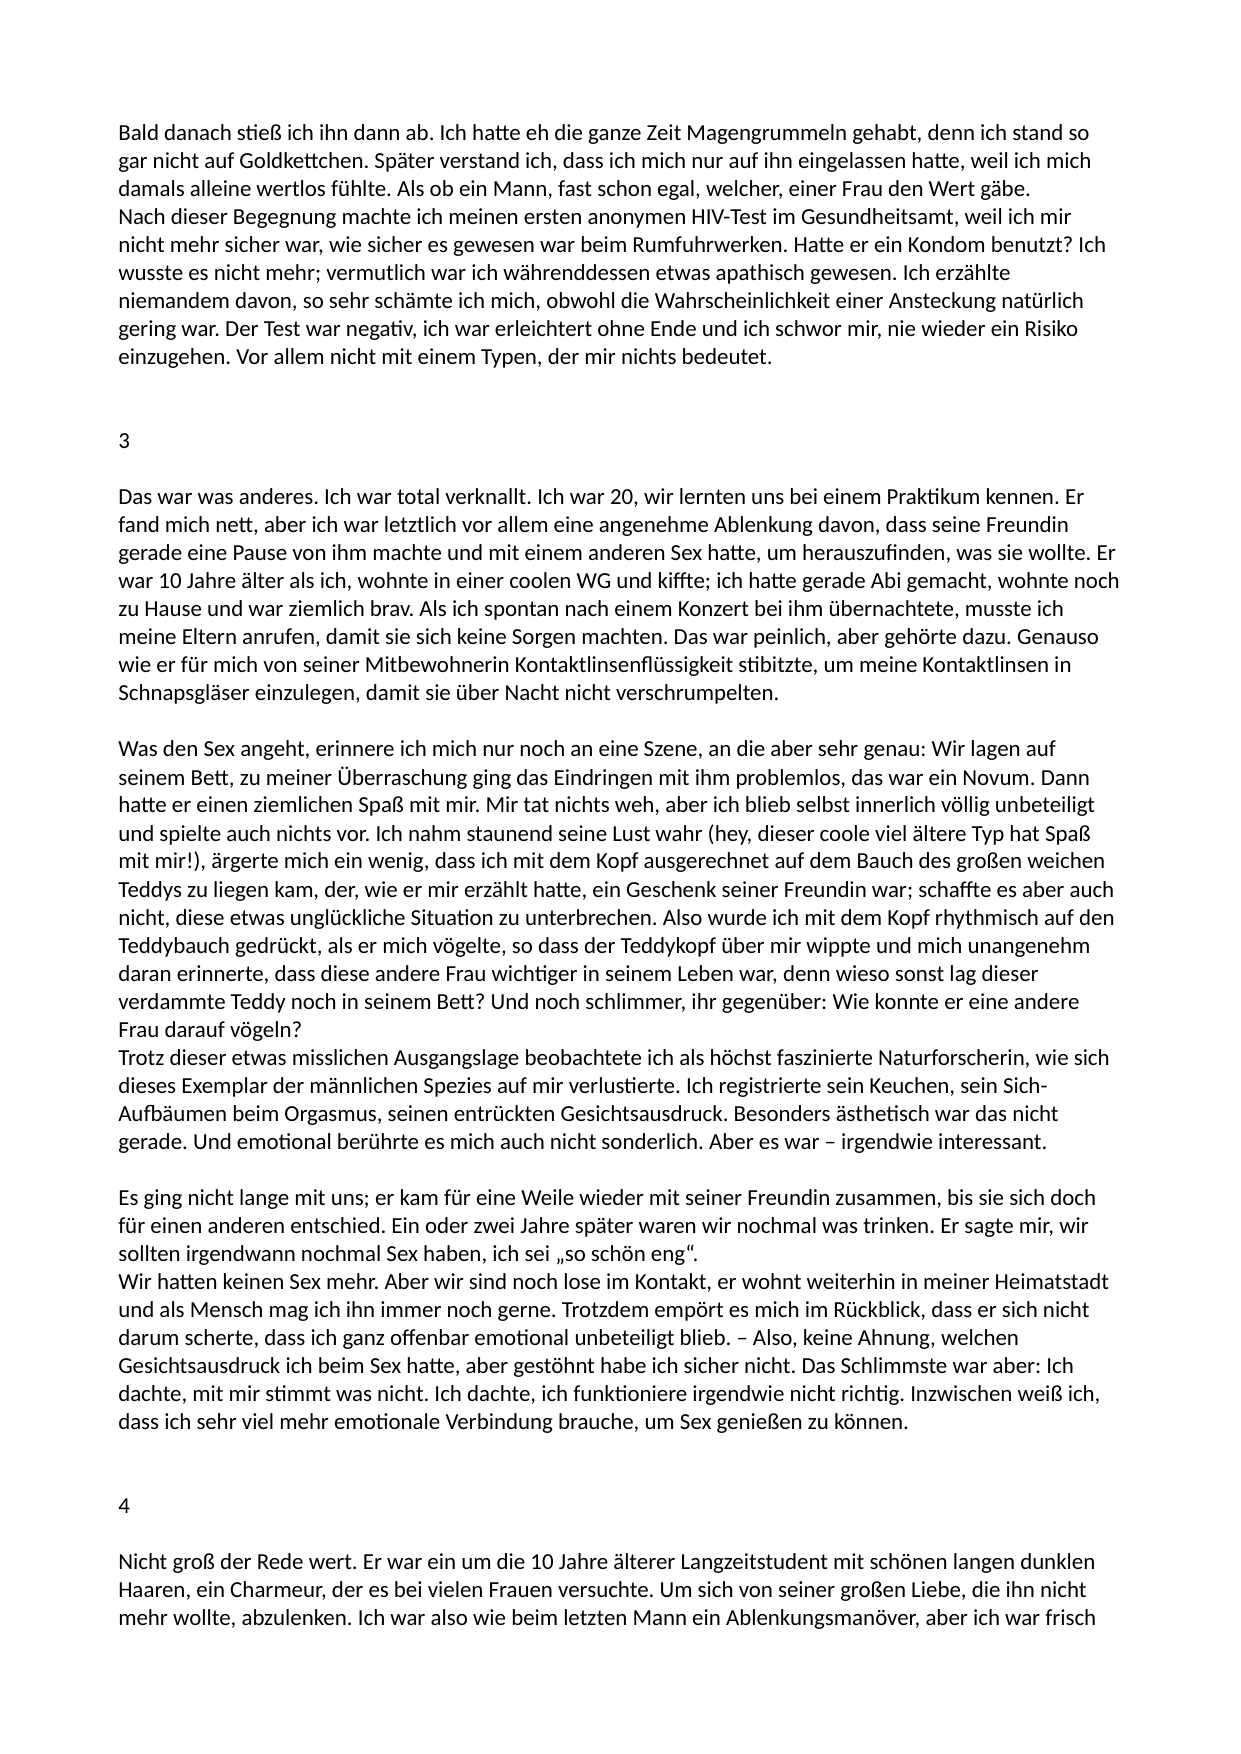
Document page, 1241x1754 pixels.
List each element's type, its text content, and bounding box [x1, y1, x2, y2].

text 3 [118, 426, 1122, 454]
text 4 Nicht groß der Rede wert. Er war ein um die 10 Jahre älterer Langzeitstudent mit schönen langen dunklen Haaren, ein Charmeur, der es bei vielen Frauen versuchte. Um sich von seiner großen Liebe, die ihn nicht mehr wollte, abzulenken. Ich war also wie beim letzten Mann ein Ablenkungsmanöver, aber ich war frisch [118, 1491, 1122, 1631]
text Es ging nicht lange mit uns; er kam für eine Weile wieder mit seiner Freundin zusammen, bis sie sich doch für einen anderen entschied. Ein oder zwei Jahre später waren wir nochmal was trinken. Er sagte mir, wir sollten irgendwann nochmal Sex haben, ich sei „so schön eng“. [118, 1183, 1122, 1267]
text Bald danach stieß ich ihn dann ab. Ich hatte eh die ganze Zeit Magengrummeln gehabt, denn ich stand so gar nicht auf Goldkettchen. Später verstand ich, dass ich mich nur auf ihn eingelassen hatte, weil ich mich damals alleine wertlos fühlte. Als ob ein Mann, fast schon egal, welcher, einer Frau den Wert gäbe. Nach dieser Begegnung machte ich meinen ersten anonymen HIV-Test im Gesundheitsamt, weil ich mir nicht mehr sicher war, wie sicher es gewesen war beim Rumfuhrwerken. Hatte er ein Kondom benutzt? Ich wusste es nicht mehr; vermutlich war ich währenddessen etwas apathisch gewesen. Ich erzählte niemandem davon, so sehr schämte ich mich, obwohl die Wahrscheinlichkeit einer Ansteckung natürlich gering war. Der Test war negativ, ich war erleichtert ohne Ende und ich schwor mir, nie wieder ein Risiko einzugehen. Vor allem nicht mit einem Typen, der mir nichts bedeutet. [118, 118, 1122, 370]
text Das war was anderes. Ich war total verknallt. Ich war 20, wir lernten uns bei einem Praktikum kennen. Er fand mich nett, aber ich war letztlich vor allem eine angenehme Ablenkung davon, dass seine Freundin gerade eine Pause von ihm machte und mit einem anderen Sex hatte, um herauszufinden, was sie wollte. Er war 10 Jahre älter als ich, wohnte in einer coolen WG und kiffte; ich hatte gerade Abi gemacht, wohnte noch zu Hause und war ziemlich brav. Als ich spontan nach einem Konzert bei ihm übernachtete, musste ich meine Eltern anrufen, damit sie sich keine Sorgen machten. Das war peinlich, aber gehörte dazu. Genauso wie er für mich von seiner Mitbewohnerin Kontaktlinsenflüssigkeit stibitzte, um meine Kontaktlinsen in Schnapsgläser einzulegen, damit sie über Nacht nicht verschrumpelten. [118, 482, 1122, 707]
text Was den Sex angeht, erinnere ich mich nur noch an eine Szene, an die aber sehr genau: Wir lagen auf seinem Bett, zu meiner Überraschung ging das Eindringen mit ihm problemlos, das war ein Novum. Dann hatte er einen ziemlichen Spaß mit mir. Mir tat nichts weh, aber ich blieb selbst innerlich völlig unbeteiligt und spielte auch nichts vor. Ich nahm staunend seine Lust wahr (hey, dieser coole viel ältere Typ hat Spaß mit mir!), ärgerte mich ein wenig, dass ich mit dem Kopf ausgerechnet auf dem Bauch des großen weichen Teddys zu liegen kam, der, wie er mir erzählt hatte, ein Geschenk seiner Freundin war; schaffte es aber auch nicht, diese etwas unglückliche Situation zu unterbrechen. Also wurde ich mit dem Kopf rhythmisch auf den Teddybauch gedrückt, als er mich vögelte, so dass der Teddykopf über mir wippte und mich unangenehm daran erinnerte, dass diese andere Frau wichtiger in seinem Leben war, denn wieso sonst lag dieser verdammte Teddy noch in seinem Bett? Und noch schlimmer, ihr gegenüber: Wie konnte er eine andere Frau darauf vögeln? [118, 734, 1122, 1043]
text Trotz dieser etwas misslichen Ausgangslage beobachtete ich als höchst faszinierte Naturforscherin, wie sich dieses Exemplar der männlichen Spezies auf mir verlustierte. Ich registrierte sein Keuchen, sein Sich-Aufbäumen beim Orgasmus, seinen entrückten Gesichtsausdruck. Besonders ästhetisch war das nicht gerade. Und emotional berührte es mich auch nicht sonderlich. Aber es war – irgendwie interessant. [118, 1043, 1122, 1155]
text Wir hatten keinen Sex mehr. Aber wir sind noch lose im Kontakt, er wohnt weiterhin in meiner Heimatstadt und als Mensch mag ich ihn immer noch gerne. Trotzdem empört es mich im Rückblick, dass er sich nicht darum scherte, dass ich ganz offenbar emotional unbeteiligt blieb. – Also, keine Ahnung, welchen Gesichtsausdruck ich beim Sex hatte, aber gestöhnt habe ich sicher nicht. Das Schlimmste war aber: Ich dachte, mit mir stimmt was nicht. Ich dachte, ich funktioniere irgendwie nicht richtig. Inzwischen weiß ich, dass ich sehr viel mehr emotionale Verbindung brauche, um Sex genießen zu können. [118, 1267, 1122, 1435]
